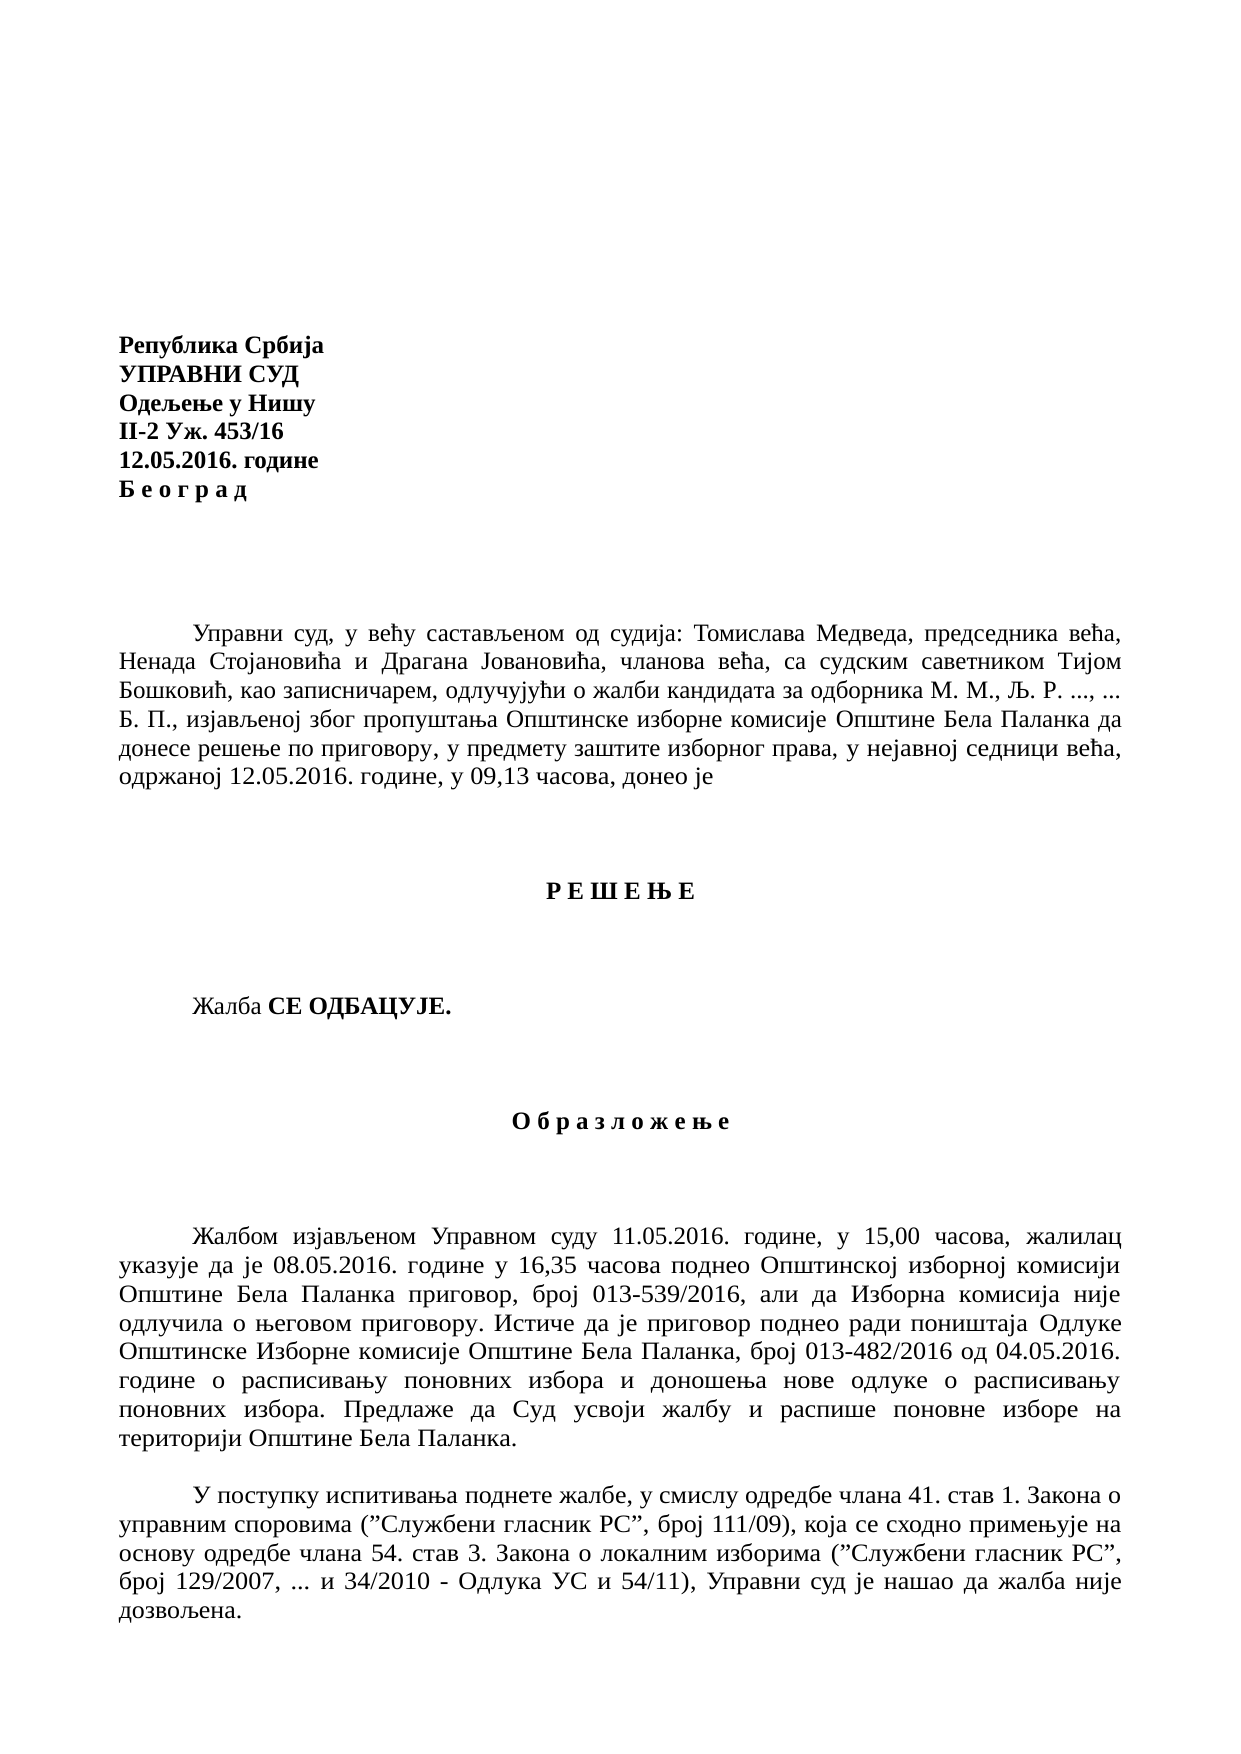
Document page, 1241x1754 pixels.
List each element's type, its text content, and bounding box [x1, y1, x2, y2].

text Одељење у Нишу [118, 388, 1122, 416]
text Жалбом изјављеном Управном суду 11.05.2016. године, у 15,00 часова, жалилац указује да је 08.05.2016. године у 16,35 часова поднео Општинској изборној комисији Општине Бела Паланка приговор, број 013-539/2016, али да Изборна комисија није одлучила о његовом приговору. Истиче да је приговор поднео ради поништаја Одлуке Општинске Изборне комисије Општине Бела Паланка, број 013-482/2016 од 04.05.2016. године о расписивању поновних избора и доношења нове одлуке о расписивању поновних избора. Предлаже да Суд усвоји жалбу и распише поновне изборе на територији Општине Бела Паланка. [118, 1221, 1122, 1451]
text Жалба СЕ ОДБАЦУЈЕ. [118, 991, 1122, 1020]
text О б р а з л о ж е њ е [118, 1106, 1122, 1135]
text Управни суд, у већу састављеном од судија: Томислава Медведа, председника већа, Ненада Стојановића и Драгана Јовановића, чланова већа, са судским саветником Тијом Бошковић, као записничарем, одлучујући о жалби кандидата за одборника М. М., Љ. Р. ..., ... Б. П., изјављеној због пропуштања Општинске изборне комисије Општине Бела Паланка да донесе решење по приговору, у предмету заштите изборног права, у нејавној седници већа, одржаној 12.05.2016. године, у 09,13 часова, донео је [118, 618, 1122, 790]
text 12.05.2016. године [118, 445, 1122, 474]
text Р Е Ш Е Њ Е [118, 876, 1122, 905]
text Република Србија [118, 118, 1122, 359]
text У поступку испитивања поднете жалбе, у смислу одредбе члана 41. став 1. Закона о управним споровима (”Службени гласник РС”, број 111/09), која се сходно примењује на основу одредбе члана 54. став 3. Закона о локалним изборима (”Службени гласник РС”, број 129/2007, ... и 34/2010 - Одлука УС и 54/11), Управни суд је нашао да жалба није дозвољена. [118, 1480, 1122, 1624]
text Б е о г р а д [118, 474, 1122, 503]
text II-2 Уж. 453/16 [118, 416, 1122, 445]
text УПРАВНИ СУД [118, 359, 1122, 388]
